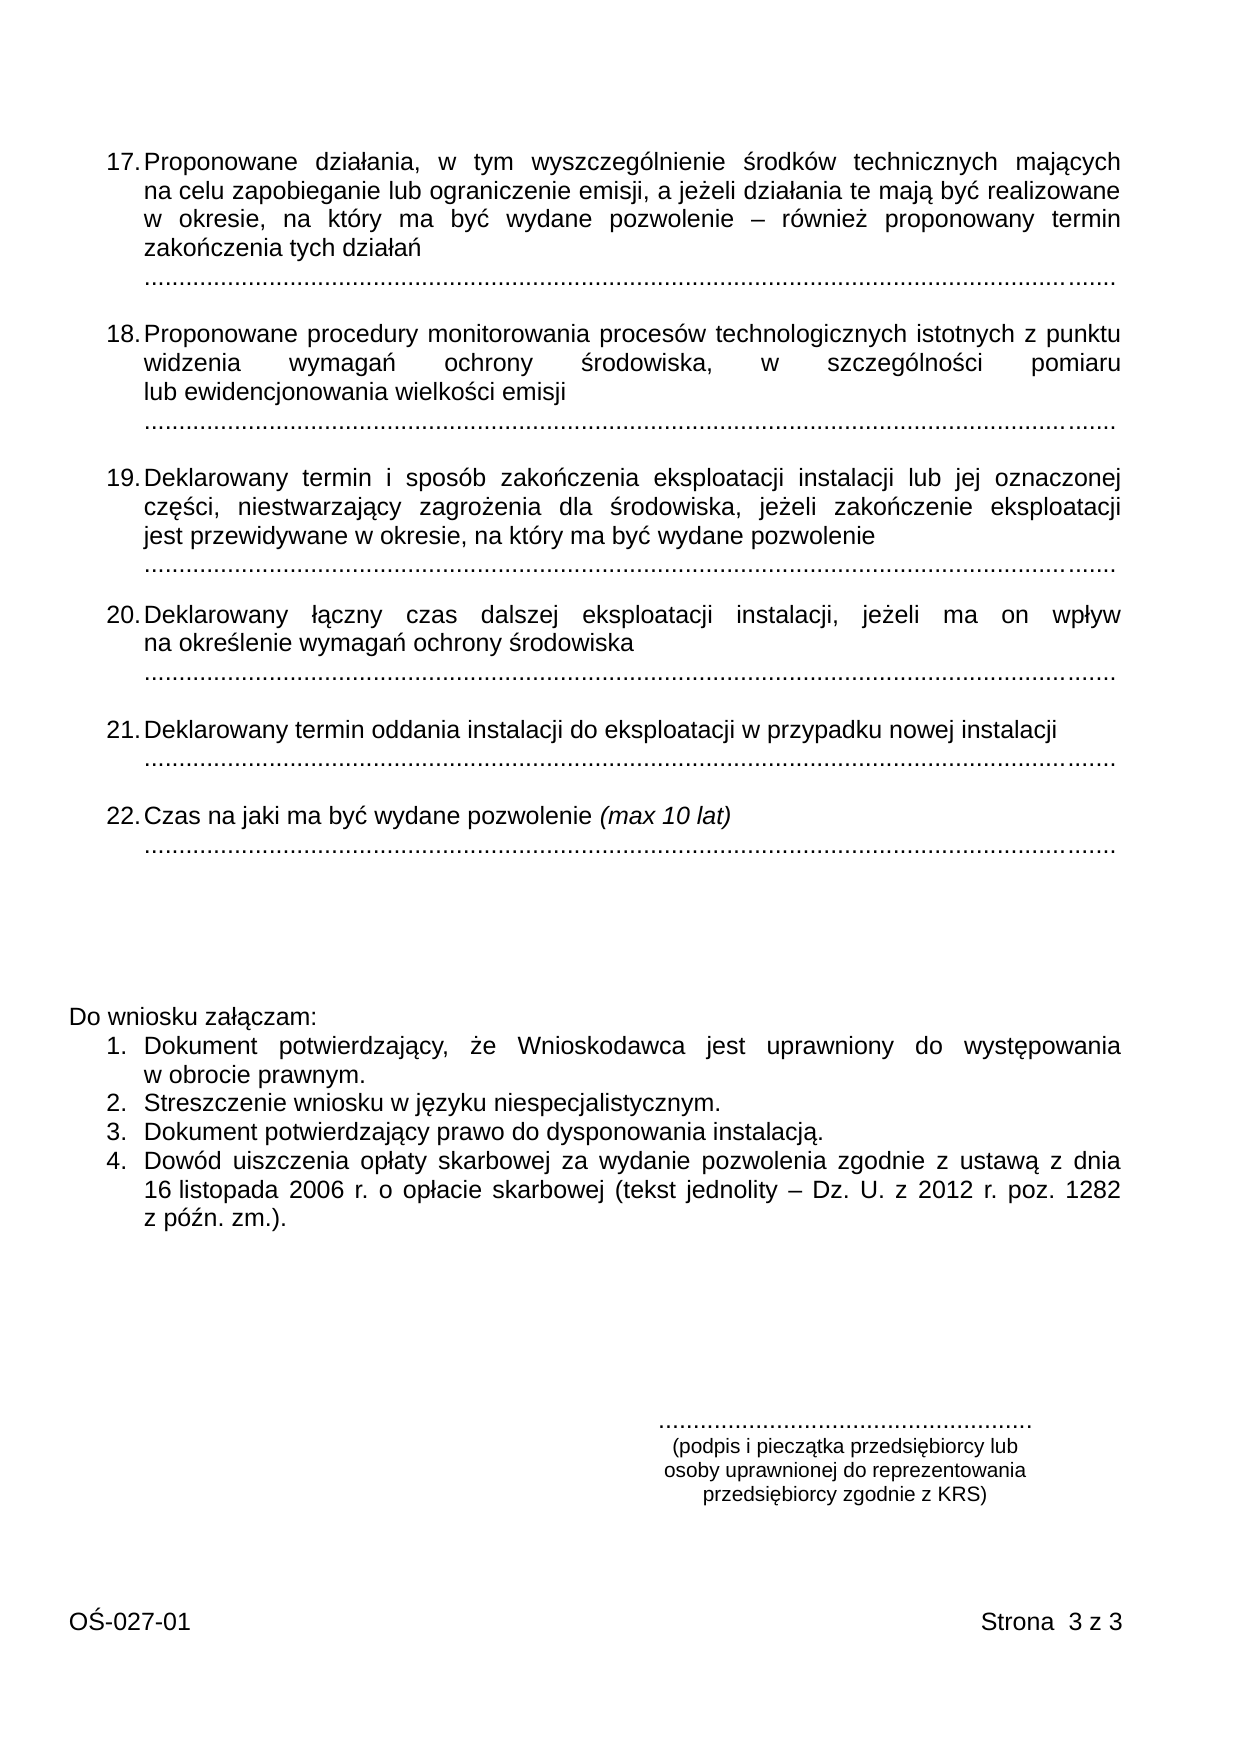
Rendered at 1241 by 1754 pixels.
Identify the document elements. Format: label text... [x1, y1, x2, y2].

list Proponowane działania, w tym wyszczególnienie środków technicznych mających na celu zapobieganie lub ograniczenie emisji, a jeżeli działania te mają być realizowane w okresie, na który ma być wydane pozwolenie – również proponowany termin zakończenia tych działań [106, 147, 1122, 262]
list Proponowane procedury monitorowania procesów technologicznych istotnych z punktu widzenia wymagań ochrony środowiska, w szczególności pomiaru lub ewidencjonowania wielkości emisji [106, 319, 1122, 406]
list ..................................................................................................................................... [106, 743, 1122, 772]
text (podpis i pieczątka przedsiębiorcy lub osoby uprawnionej do reprezentowania przedsiębiorcy zgodnie z KRS) [661, 1433, 1030, 1505]
list ..................................................................................................................................... ....... [106, 262, 1122, 291]
list ..................................................................................................................................... [106, 830, 1122, 858]
list Deklarowany łączny czas dalszej eksploatacji instalacji, jeżeli ma on wpływ na określenie wymagań ochrony środowiska [106, 600, 1122, 657]
list ..................................................................................................................................... ....... [106, 406, 1122, 434]
list Dowód uiszczenia opłaty skarbowej za wydanie pozwolenia zgodnie z ustawą z dnia 16 listopada 2006 r. o opłacie skarbowej (tekst jednolity – Dz. U. z 2012 r. poz. 1282 z późn. zm.). [106, 1146, 1122, 1232]
text Do wniosku załączam: [69, 1002, 1122, 1031]
list ..................................................................................................................................... ....... [106, 549, 1122, 578]
list Dokument potwierdzający prawo do dysponowania instalacją. [106, 1117, 1122, 1146]
list Dokument potwierdzający, że Wnioskodawca jest uprawniony do występowania w obrocie prawnym. [106, 1031, 1122, 1088]
list ..................................................................................................................................... [106, 657, 1122, 686]
list Deklarowany termin i sposób zakończenia eksploatacji instalacji lub jej oznaczonej części, niestwarzający zagrożenia dla środowiska, jeżeli zakończenie eksploatacji jest przewidywane w okresie, na który ma być wydane pozwolenie [106, 463, 1122, 549]
list Deklarowany termin oddania instalacji do eksploatacji w przypadku nowej instalacji [106, 715, 1122, 743]
list Czas na jaki ma być wydane pozwolenie (max 10 lat) [106, 801, 1122, 830]
list Streszczenie wniosku w języku niespecjalistycznym. [106, 1088, 1122, 1117]
text ...................................................... [69, 1405, 1122, 1433]
